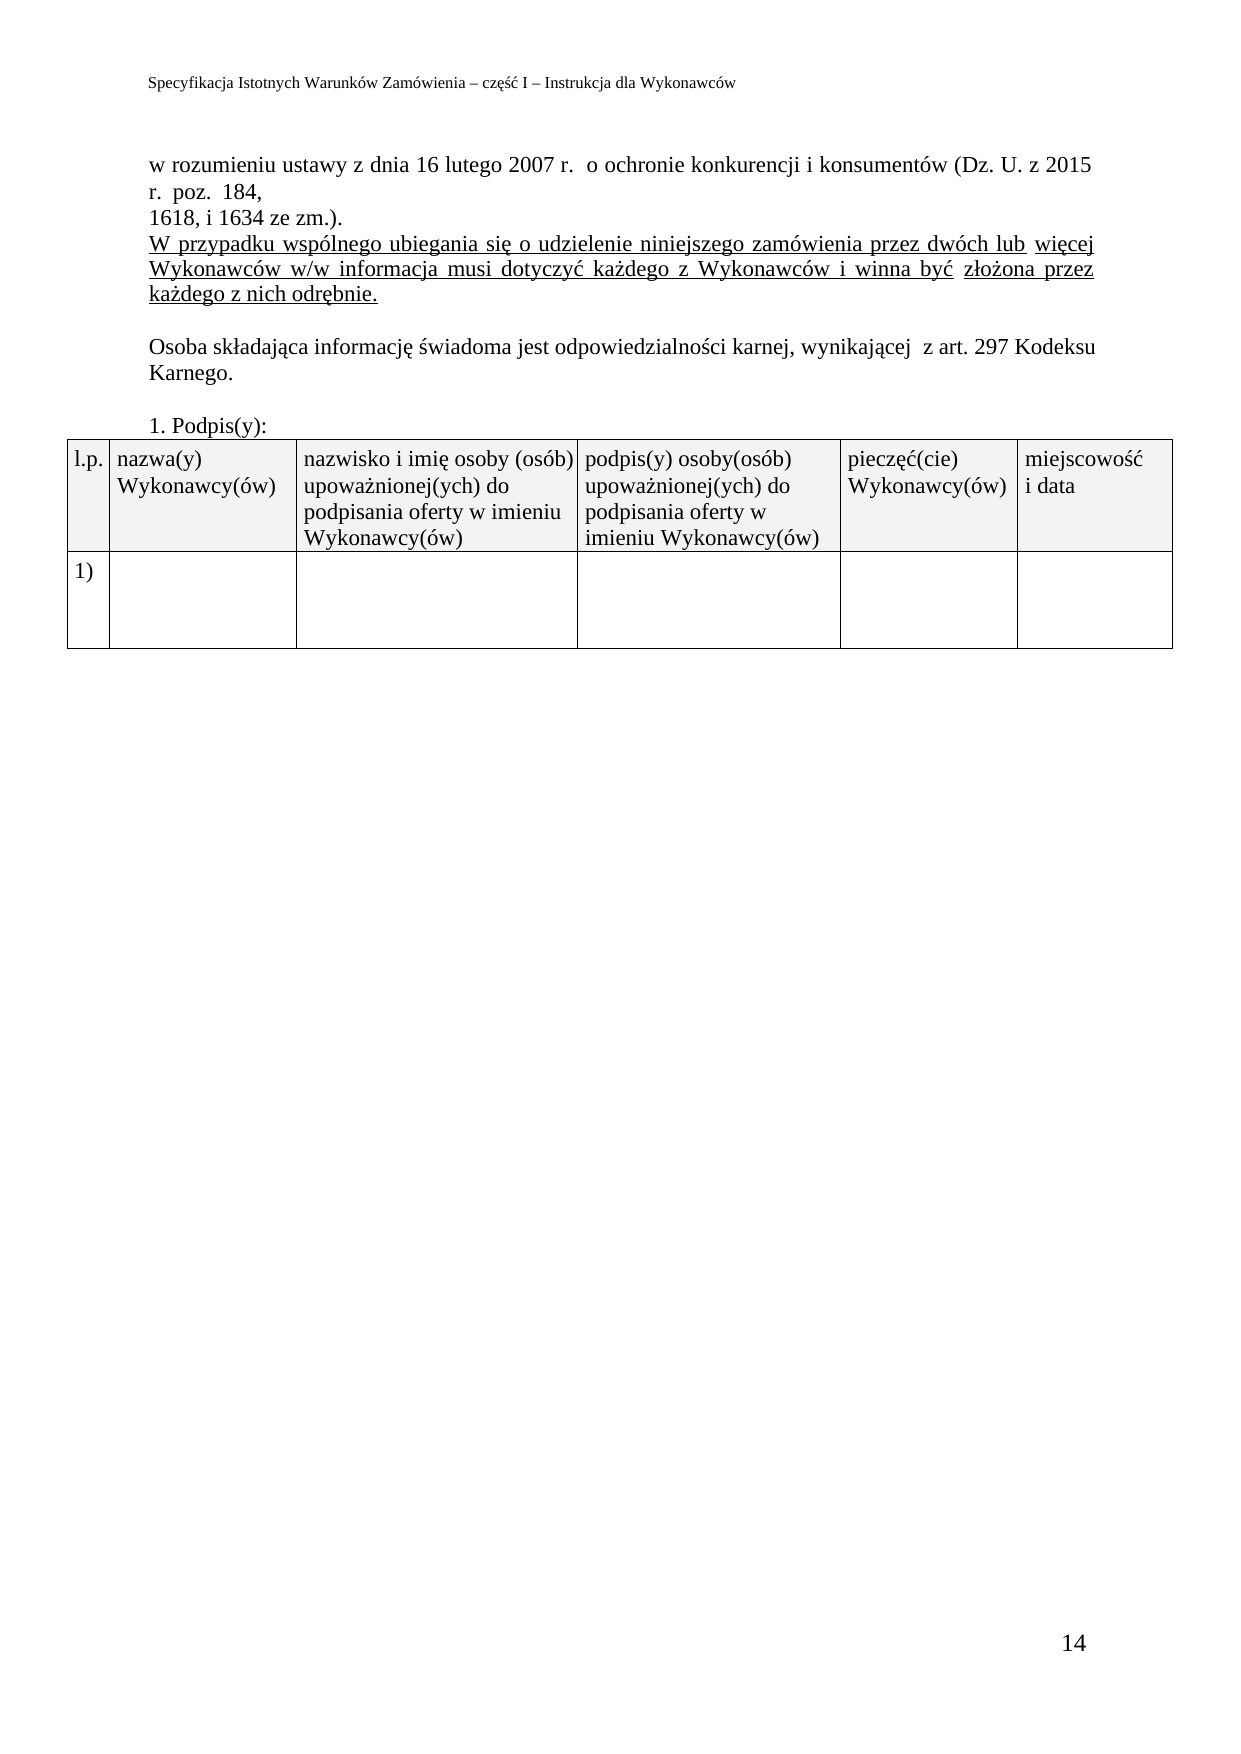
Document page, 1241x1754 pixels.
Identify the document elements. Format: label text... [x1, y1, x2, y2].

table_cell [1018, 552, 1172, 648]
table_header l.p. [68, 440, 109, 551]
table_header nazwa(y) Wykonawcy(ów) [110, 440, 296, 551]
table_header nazwisko i imię osoby (osób) upoważnionej(ych) do podpisania oferty w imieniu Wykonawcy(ów) [297, 440, 577, 551]
table_cell [110, 552, 296, 648]
table_cell [578, 552, 840, 648]
table_header podpis(y) osoby(osób) upoważnionej(ych) do podpisania oferty w imieniu Wykonawcy(ów) [578, 440, 840, 551]
table_header miejscowość i data [1018, 440, 1172, 551]
table_cell 1) [68, 552, 109, 648]
table_header pieczęć(cie) Wykonawcy(ów) [841, 440, 1017, 551]
text Osoba składająca informację świadoma jest odpowiedzialności karnej, wynikającej z art. 297 Kodeksu Karnego. [149, 333, 1110, 386]
table_cell [841, 552, 1017, 648]
table_cell [297, 552, 577, 648]
text 1. Podpis(y): [149, 412, 1110, 438]
text W przypadku wspólnego ubiegania się o udzielenie niniejszego zamówienia przez dwóch lub więcej Wykonawców w/w informacja musi dotyczyć każdego z Wykonawców i winna być złożona przez każdego z nich odrębnie. [149, 231, 1094, 306]
text w rozumieniu ustawy z dnia 16 lutego 2007 r. o ochronie konkurencji i konsumentów (Dz. U. z 2015 r. poz. 184, 1618, i 1634 ze zm.). [149, 151, 1094, 230]
